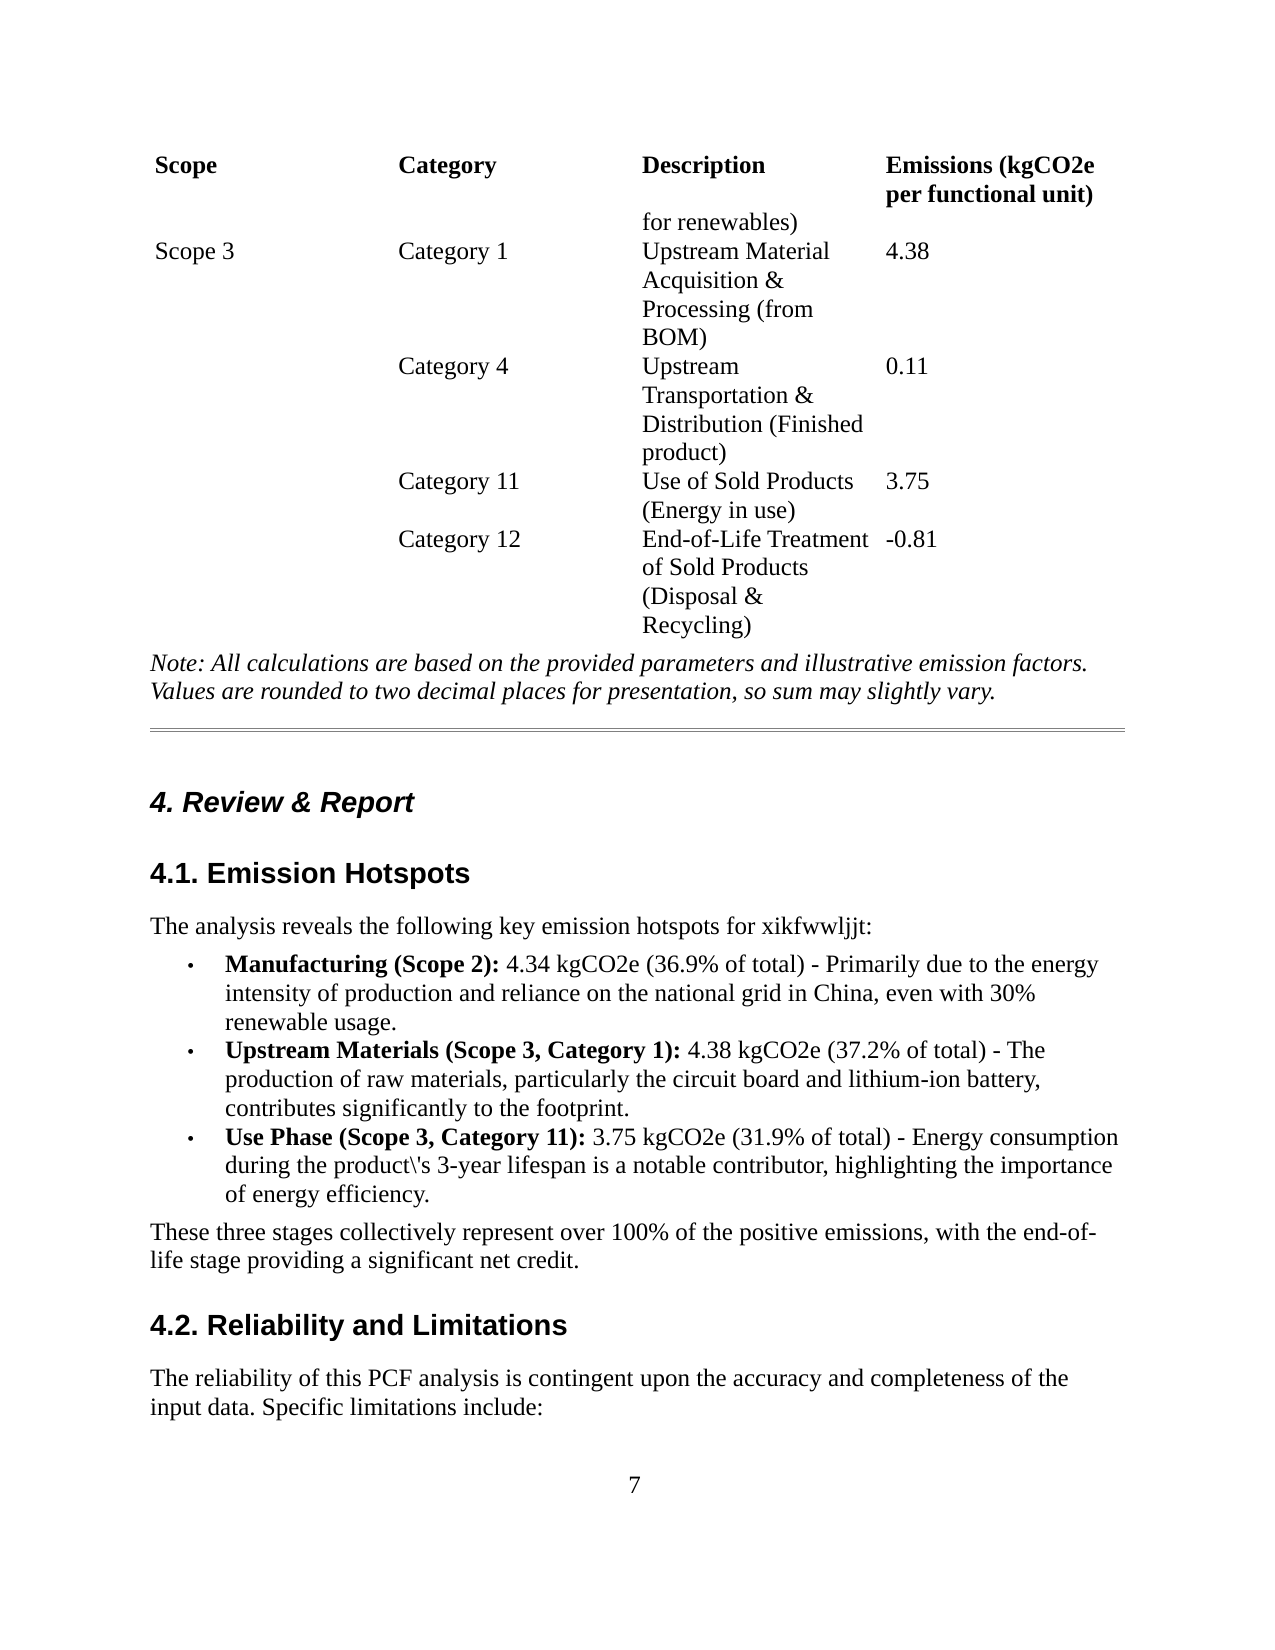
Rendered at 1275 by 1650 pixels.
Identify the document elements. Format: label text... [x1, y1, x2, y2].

table_cell Category 12 [394, 524, 637, 639]
table_cell [394, 208, 637, 236]
table_cell Scope 3 [150, 236, 394, 639]
text These three stages collectively represent over 100% of the positive emissions, with the end-of-life stage providing a significant net credit. [150, 1217, 1125, 1274]
table_cell [150, 208, 394, 236]
table_cell 4.38 [881, 236, 1125, 351]
table_cell -0.81 [881, 524, 1125, 639]
text The reliability of this PCF analysis is contingent upon the accuracy and completeness of the input data. Specific limitations include: [150, 1363, 1125, 1421]
list Upstream Materials (Scope 3, Category 1): 4.38 kgCO2e (37.2% of total) - The production of raw materials, particularly the circuit board and lithium-ion battery, contributes significantly to the footprint. [187, 1035, 1125, 1122]
text The analysis reveals the following key emission hotspots for xikfwwljjt: [150, 911, 1125, 940]
table_cell 3.75 [881, 466, 1125, 524]
table_header Description [638, 150, 881, 207]
subtitle 4.1. Emission Hotspots [150, 856, 1125, 890]
subtitle 4.2. Reliability and Limitations [150, 1308, 1125, 1342]
table_cell 0.11 [881, 351, 1125, 466]
table_cell Use of Sold Products (Energy in use) [638, 466, 881, 524]
table_cell Category 11 [394, 466, 637, 524]
list Use Phase (Scope 3, Category 11): 3.75 kgCO2e (31.9% of total) - Energy consumption during the product\'s 3-year lifespan is a notable contributor, highlighting the importance of energy efficiency. [187, 1122, 1125, 1208]
table_cell Upstream Material Acquisition & Processing (from BOM) [638, 236, 881, 351]
table_cell Category 1 [394, 236, 637, 351]
table_cell [881, 208, 1125, 236]
table_cell for renewables) [638, 208, 881, 236]
table_header Scope [150, 150, 394, 207]
table_header Emissions (kgCO2e per functional unit) [881, 150, 1125, 207]
table_header Category [394, 150, 637, 207]
text Note: All calculations are based on the provided parameters and illustrative emission factors. Values are rounded to two decimal places for presentation, so sum may slightly vary. [150, 648, 1125, 705]
table_cell Upstream Transportation & Distribution (Finished product) [638, 351, 881, 466]
table_cell Category 4 [394, 351, 637, 466]
table_cell End-of-Life Treatment of Sold Products (Disposal & Recycling) [638, 524, 881, 639]
list Manufacturing (Scope 2): 4.34 kgCO2e (36.9% of total) - Primarily due to the energy intensity of production and reliance on the national grid in China, even with 30% renewable usage. [187, 949, 1125, 1035]
subtitle 4. Review & Report [150, 785, 1125, 819]
